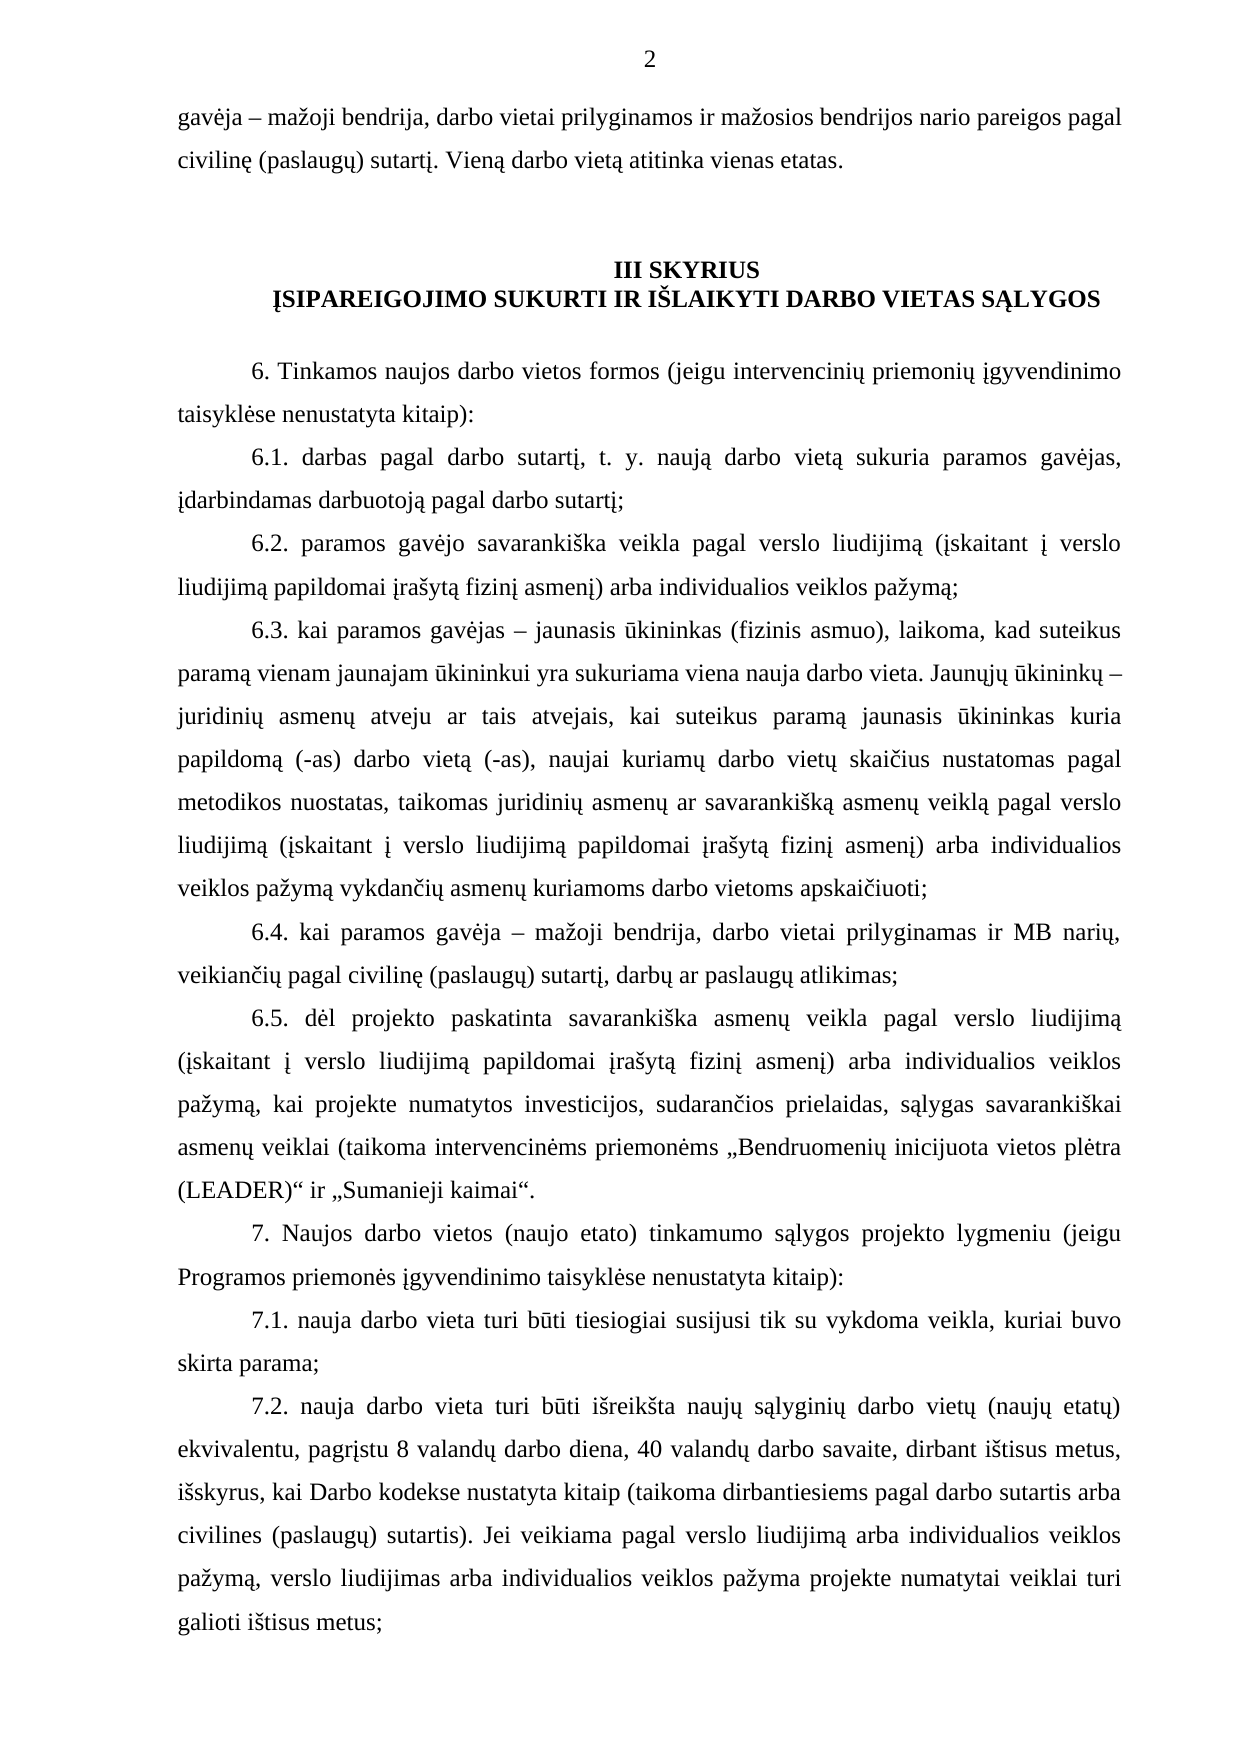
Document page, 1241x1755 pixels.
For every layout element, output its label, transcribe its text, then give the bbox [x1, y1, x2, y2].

text 6. Tinkamos naujos darbo vietos formos (jeigu intervencinių priemonių įgyvendinimo taisyklėse nenustatyta kitaip): [177, 356, 1122, 428]
text 6.4. kai paramos gavėja – mažoji bendrija, darbo vietai prilyginamas ir MB narių, veikiančių pagal civilinę (paslaugų) sutartį, darbų ar paslaugų atlikimas; [177, 917, 1122, 988]
text 6.1. darbas pagal darbo sutartį, t. y. naują darbo vietą sukuria paramos gavėjas, įdarbindamas darbuotoją pagal darbo sutartį; [177, 442, 1122, 514]
text ĮSIPAREIGOJIMO SUKURTI IR IŠLAIKYTI DARBO VIETAS SĄLYGOS [177, 284, 1122, 313]
text 7.2. nauja darbo vieta turi būti išreikšta naujų sąlyginių darbo vietų (naujų etatų) ekvivalentu, pagrįstu 8 valandų darbo diena, 40 valandų darbo savaite, dirbant ištisus metus, išskyrus, kai Darbo kodekse nustatyta kitaip (taikoma dirbantiesiems pagal darbo sutartis arba civilines (paslaugų) sutartis). Jei veikiama pagal verslo liudijimą arba individualios veiklos pažymą, verslo liudijimas arba individualios veiklos pažyma projekte numatytai veiklai turi galioti ištisus metus; [177, 1391, 1122, 1635]
text 6.5. dėl projekto paskatinta savarankiška asmenų veikla pagal verslo liudijimą (įskaitant į verslo liudijimą papildomai įrašytą fizinį asmenį) arba individualios veiklos pažymą, kai projekte numatytos investicijos, sudarančios prielaidas, sąlygas savarankiškai asmenų veiklai (taikoma intervencinėms priemonėms „Bendruomenių inicijuota vietos plėtra (LEADER)“ ir „Sumanieji kaimai“. [177, 1003, 1122, 1204]
text 7. Naujos darbo vietos (naujo etato) tinkamumo sąlygos projekto lygmeniu (jeigu Programos priemonės įgyvendinimo taisyklėse nenustatyta kitaip): [177, 1218, 1122, 1290]
text 7.1. nauja darbo vieta turi būti tiesiogiai susijusi tik su vykdoma veikla, kuriai buvo skirta parama; [177, 1305, 1122, 1377]
text 6.3. kai paramos gavėjas – jaunasis ūkininkas (fizinis asmuo), laikoma, kad suteikus paramą vienam jaunajam ūkininkui yra sukuriama viena nauja darbo vieta. Jaunųjų ūkininkų – juridinių asmenų atveju ar tais atvejais, kai suteikus paramą jaunasis ūkininkas kuria papildomą (-as) darbo vietą (-as), naujai kuriamų darbo vietų skaičius nustatomas pagal metodikos nuostatas, taikomas juridinių asmenų ar savarankišką asmenų veiklą pagal verslo liudijimą (įskaitant į verslo liudijimą papildomai įrašytą fizinį asmenį) arba individualios veiklos pažymą vykdančių asmenų kuriamoms darbo vietoms apskaičiuoti; [177, 615, 1122, 902]
text 6.2. paramos gavėjo savarankiška veikla pagal verslo liudijimą (įskaitant į verslo liudijimą papildomai įrašytą fizinį asmenį) arba individualios veiklos pažymą; [177, 528, 1122, 600]
text gavėja – mažoji bendrija, darbo vietai prilyginamos ir mažosios bendrijos nario pareigos pagal civilinę (paslaugų) sutartį. Vieną darbo vietą atitinka vienas etatas. [177, 102, 1122, 174]
text III SKYRIUS [177, 255, 1122, 284]
